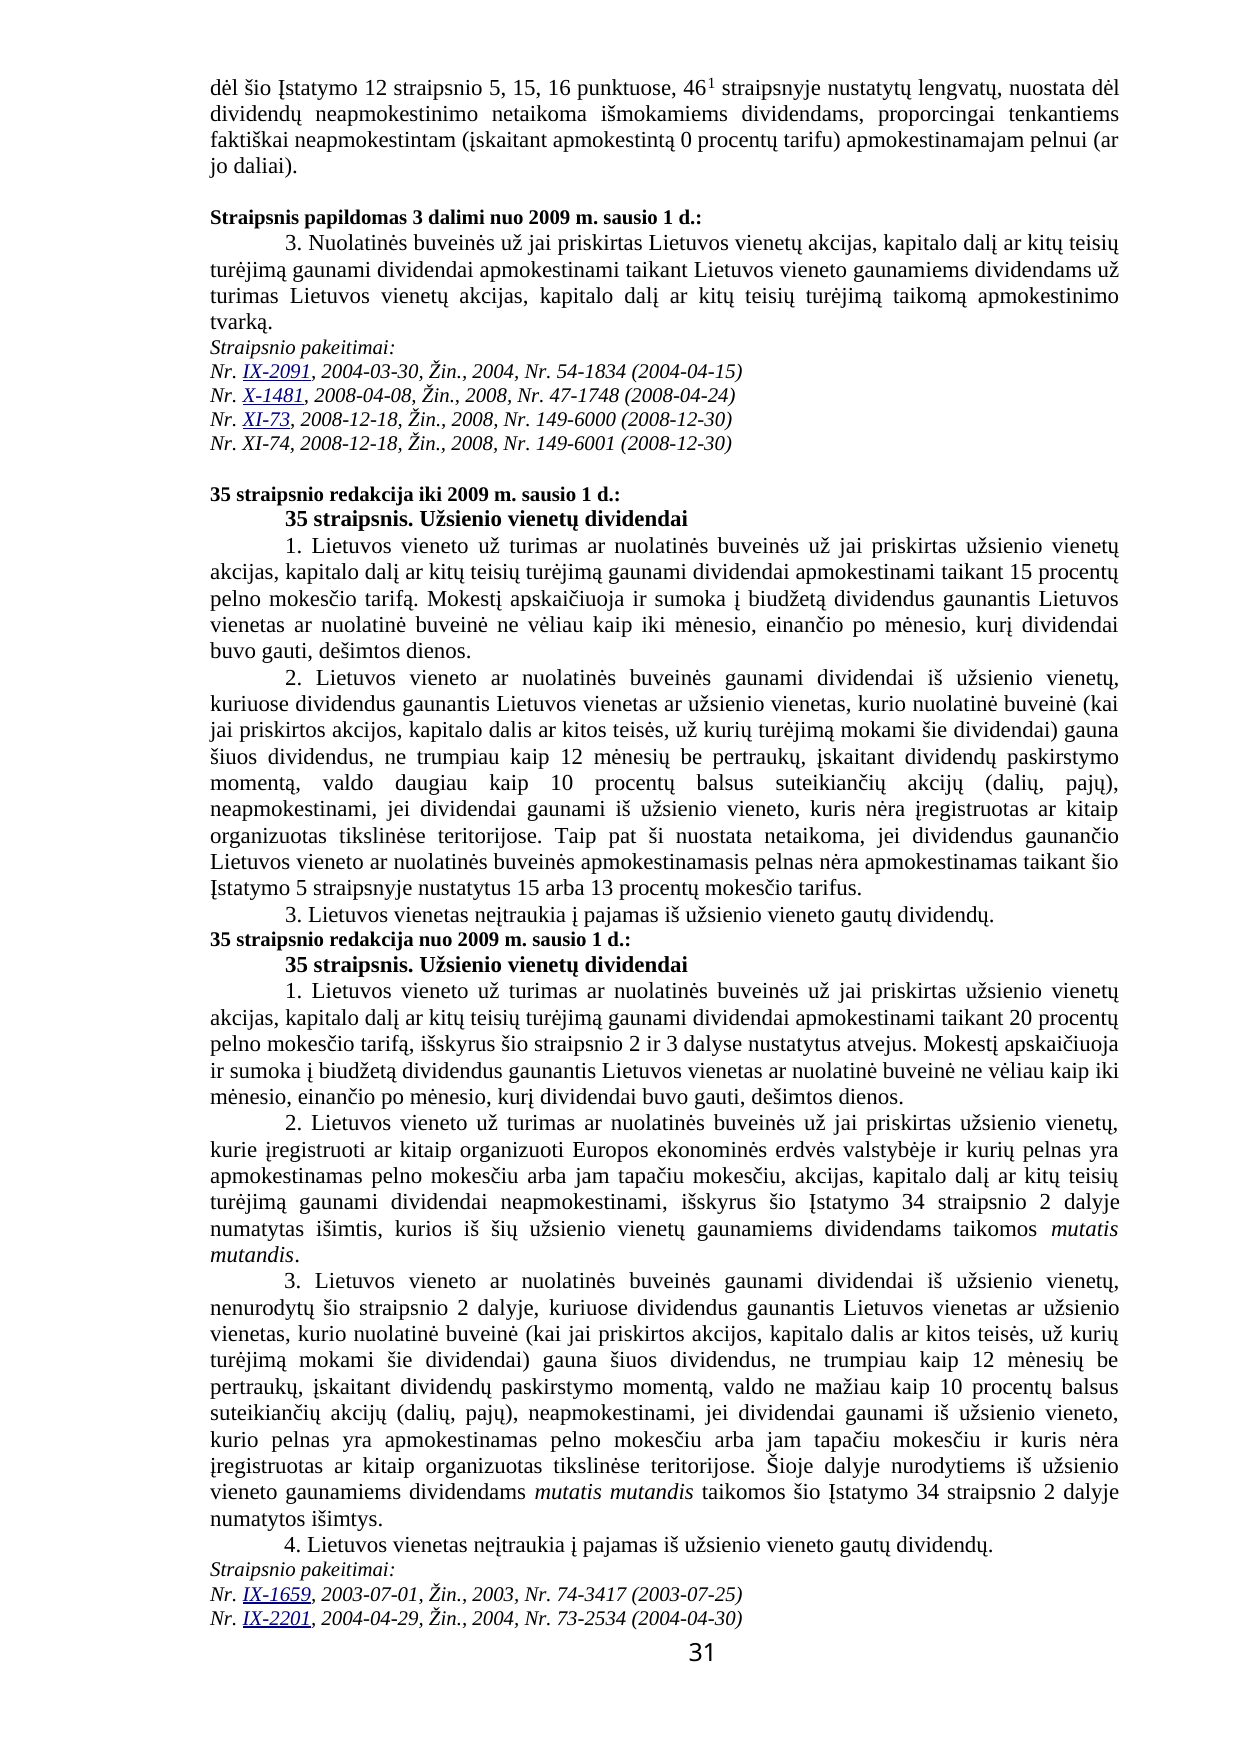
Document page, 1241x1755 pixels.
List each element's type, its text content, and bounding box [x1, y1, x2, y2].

text 35 straipsnis. Užsienio vienetų dividendai [210, 506, 1120, 532]
text 3. Lietuvos vieneto ar nuolatinės buveinės gaunami dividendai iš užsienio vienetų, nenurodytų šio straipsnio 2 dalyje, kuriuose dividendus gaunantis Lietuvos vienetas ar užsienio vienetas, kurio nuolatinė buveinė (kai jai priskirtos akcijos, kapitalo dalis ar kitos teisės, už kurių turėjimą mokami šie dividendai) gauna šiuos dividendus, ne trumpiau kaip 12 mėnesių be pertraukų, įskaitant dividendų paskirstymo momentą, valdo ne mažiau kaip 10 procentų balsus suteikiančių akcijų (dalių, pajų), neapmokestinami, jei dividendai gaunami iš užsienio vieneto, kurio pelnas yra apmokestinamas pelno mokesčiu arba jam tapačiu mokesčiu ir kuris nėra įregistruotas ar kitaip organizuotas tikslinėse teritorijose. Šioje dalyje nurodytiems iš užsienio vieneto gaunamiems dividendams mutatis mutandis taikomos šio Įstatymo 34 straipsnio 2 dalyje numatytos išimtys. [210, 1267, 1120, 1531]
text Nr. IX-1659, 2003-07-01, Žin., 2003, Nr. 74-3417 (2003-07-25) [210, 1581, 1120, 1606]
text 2. Lietuvos vieneto už turimas ar nuolatinės buveinės už jai priskirtas užsienio vienetų, kurie įregistruoti ar kitaip organizuoti Europos ekonominės erdvės valstybėje ir kurių pelnas yra apmokestinamas pelno mokesčiu arba jam tapačiu mokesčiu, akcijas, kapitalo dalį ar kitų teisių turėjimą gaunami dividendai neapmokestinami, išskyrus šio Įstatymo 34 straipsnio 2 dalyje numatytas išimtis, kurios iš šių užsienio vienetų gaunamiems dividendams taikomos mutatis mutandis. [210, 1109, 1120, 1267]
text Nr. IX-2091, 2004-03-30, Žin., 2004, Nr. 54-1834 (2004-04-15) [210, 359, 1120, 383]
text Nr. IX-2201, 2004-04-29, Žin., 2004, Nr. 73-2534 (2004-04-30) [210, 1606, 1120, 1629]
text Nr. XI-73, 2008-12-18, Žin., 2008, Nr. 149-6000 (2008-12-30) [210, 407, 1120, 431]
text Nr. X-1481, 2008-04-08, Žin., 2008, Nr. 47-1748 (2008-04-24) [210, 383, 1120, 407]
text 1. Lietuvos vieneto už turimas ar nuolatinės buveinės už jai priskirtas užsienio vienetų akcijas, kapitalo dalį ar kitų teisių turėjimą gaunami dividendai apmokestinami taikant 15 procentų pelno mokesčio tarifą. Mokestį apskaičiuoja ir sumoka į biudžetą dividendus gaunantis Lietuvos vienetas ar nuolatinė buveinė ne vėliau kaip iki mėnesio, einančio po mėnesio, kurį dividendai buvo gauti, dešimtos dienos. [210, 532, 1120, 664]
text Straipsnio pakeitimai: [210, 1557, 1120, 1581]
text 4. Lietuvos vienetas neįtraukia į pajamas iš užsienio vieneto gautų dividendų. [210, 1531, 1120, 1557]
text 3. Nuolatinės buveinės už jai priskirtas Lietuvos vienetų akcijas, kapitalo dalį ar kitų teisių turėjimą gaunami dividendai apmokestinami taikant Lietuvos vieneto gaunamiems dividendams už turimas Lietuvos vienetų akcijas, kapitalo dalį ar kitų teisių turėjimą taikomą apmokestinimo tvarką. [210, 229, 1120, 335]
text 3. Lietuvos vienetas neįtraukia į pajamas iš užsienio vieneto gautų dividendų. [210, 901, 1120, 927]
text 2. Lietuvos vieneto ar nuolatinės buveinės gaunami dividendai iš užsienio vienetų, kuriuose dividendus gaunantis Lietuvos vienetas ar užsienio vienetas, kurio nuolatinė buveinė (kai jai priskirtos akcijos, kapitalo dalis ar kitos teisės, už kurių turėjimą mokami šie dividendai) gauna šiuos dividendus, ne trumpiau kaip 12 mėnesių be pertraukų, įskaitant dividendų paskirstymo momentą, valdo daugiau kaip 10 procentų balsus suteikiančių akcijų (dalių, pajų), neapmokestinami, jei dividendai gaunami iš užsienio vieneto, kuris nėra įregistruotas ar kitaip organizuotas tikslinėse teritorijose. Taip pat ši nuostata netaikoma, jei dividendus gaunančio Lietuvos vieneto ar nuolatinės buveinės apmokestinamasis pelnas nėra apmokestinamas taikant šio Įstatymo 5 straipsnyje nustatytus 15 arba 13 procentų mokesčio tarifus. [210, 664, 1120, 901]
text dėl šio Įstatymo 12 straipsnio 5, 15, 16 punktuose, 461 straipsnyje nustatytų lengvatų, nuostata dėl dividendų neapmokestinimo netaikoma išmokamiems dividendams, proporcingai tenkantiems faktiškai neapmokestintam (įskaitant apmokestintą 0 procentų tarifu) apmokestinamajam pelnui (ar jo daliai). [210, 73, 1120, 179]
text Straipsnio pakeitimai: [210, 335, 1120, 359]
text Straipsnis papildomas 3 dalimi nuo 2009 m. sausio 1 d.: [210, 205, 1120, 229]
text 35 straipsnio redakcija iki 2009 m. sausio 1 d.: [210, 481, 1120, 506]
text Nr. XI-74, 2008-12-18, Žin., 2008, Nr. 149-6001 (2008-12-30) [210, 431, 1120, 455]
text 35 straipsnio redakcija nuo 2009 m. sausio 1 d.: [210, 927, 1120, 951]
text 35 straipsnis. Užsienio vienetų dividendai [210, 951, 1120, 978]
text 1. Lietuvos vieneto už turimas ar nuolatinės buveinės už jai priskirtas užsienio vienetų akcijas, kapitalo dalį ar kitų teisių turėjimą gaunami dividendai apmokestinami taikant 20 procentų pelno mokesčio tarifą, išskyrus šio straipsnio 2 ir 3 dalyse nustatytus atvejus. Mokestį apskaičiuoja ir sumoka į biudžetą dividendus gaunantis Lietuvos vienetas ar nuolatinė buveinė ne vėliau kaip iki mėnesio, einančio po mėnesio, kurį dividendai buvo gauti, dešimtos dienos. [210, 978, 1120, 1109]
